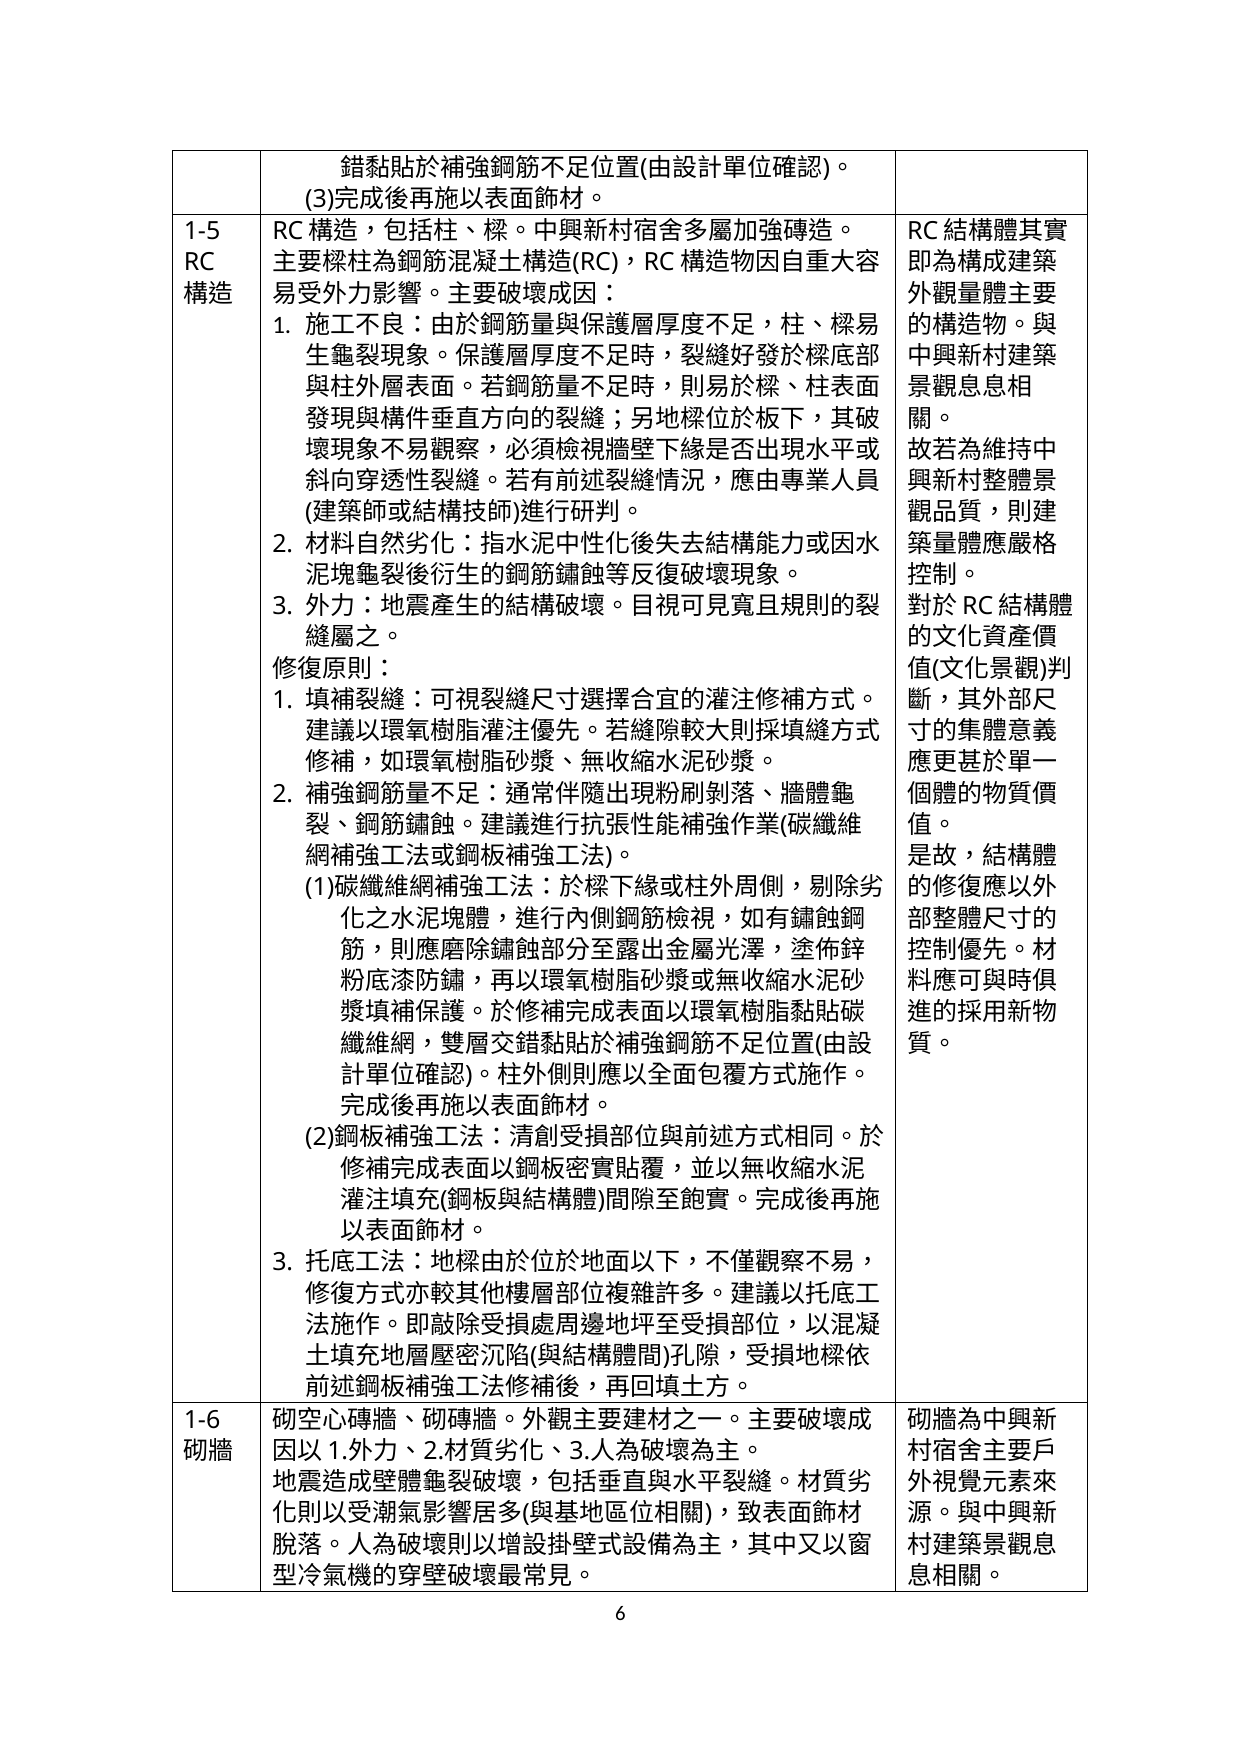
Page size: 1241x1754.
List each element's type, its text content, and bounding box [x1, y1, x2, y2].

table_cell 錯黏貼於補強鋼筋不足位置(由設計單位確認)。 (3)完成後再施以表面飾材。 [261, 151, 895, 213]
table_cell 1-5 RC 構造 [173, 215, 260, 1402]
table_cell 砌空心磚牆、砌磚牆。外觀主要建材之一。主要破壞成因以1.外力、2.材質劣化、3.人為破壞為主。 地震造成壁體龜裂破壞，包括垂直與水平裂縫。材質劣化則以受潮氣影響居多(與基地區位相關)，致表面飾材脫落。人為破壞則以增設掛壁式設備為主，其中又以窗型冷氣機的穿壁破壞最常見。 修復原則： 確保連接砌塊的灰縫有效：應先進行RC構造修理。次視裂縫規模再決定修補方式。建議先清除裂縫碎屑，以無收縮水泥砂漿進行深縫填補。砌磚垂直裂縫之修補可於裂縫貫穿部位之水平縫中安裝薄鋼板(2mm)，長度約60cm左右。 修補缺損砌塊：先以手持電動圓盤鋸沿受損砌塊周邊灰縫切割，再鑿除受損砌塊後填以新材。 一般裂縫--磚牆灰縫修補 (1)去除受損之磚縫，深度至少20mm或採磚縫寬度2倍以上之深度。 (2)清除磚縫之灰漿或灰塵殘留。 (3)以高壓水注清洗磚縫。 (4)回填灰漿，灰縫表面依原貌復原。 [261, 1403, 895, 1591]
table_cell 1-6 砌牆 [173, 1403, 260, 1591]
table_cell RC結構體其實即為構成建築外觀量體主要的構造物。與中興新村建築景觀息息相關。 故若為維持中興新村整體景觀品質，則建築量體應嚴格控制。 對於RC結構體的文化資產價值(文化景觀)判斷，其外部尺寸的集體意義應更甚於單一個體的物質價值。 是故，結構體的修復應以外部整體尺寸的控制優先。材料應可與時俱進的採用新物質。 [896, 215, 1087, 1402]
table_cell [896, 151, 1087, 213]
table_cell RC構造，包括柱、樑。中興新村宿舍多屬加強磚造。 主要樑柱為鋼筋混凝土構造(RC)，RC構造物因自重大容易受外力影響。主要破壞成因： 施工不良：由於鋼筋量與保護層厚度不足，柱、樑易生龜裂現象。保護層厚度不足時，裂縫好發於樑底部與柱外層表面。若鋼筋量不足時，則易於樑、柱表面發現與構件垂直方向的裂縫；另地樑位於板下，其破壞現象不易觀察，必須檢視牆壁下緣是否出現水平或斜向穿透性裂縫。若有前述裂縫情況，應由專業人員(建築師或結構技師)進行研判。 材料自然劣化：指水泥中性化後失去結構能力或因水泥塊龜裂後衍生的鋼筋鏽蝕等反復破壞現象。 外力：地震產生的結構破壞。目視可見寬且規則的裂縫屬之。 修復原則： 填補裂縫：可視裂縫尺寸選擇合宜的灌注修補方式。建議以環氧樹脂灌注優先。若縫隙較大則採填縫方式修補，如環氧樹脂砂漿、無收縮水泥砂漿。 補強鋼筋量不足：通常伴隨出現粉刷剝落、牆體龜裂、鋼筋鏽蝕。建議進行抗張性能補強作業(碳纖維網補強工法或鋼板補強工法)。 (1)碳纖維網補強工法：於樑下緣或柱外周側，剔除劣化之水泥塊體，進行內側鋼筋檢視，如有鏽蝕鋼筋，則應磨除鏽蝕部分至露出金屬光澤，塗佈鋅粉底漆防鏽，再以環氧樹脂砂漿或無收縮水泥砂漿填補保護。於修補完成表面以環氧樹脂黏貼碳纖維網，雙層交錯黏貼於補強鋼筋不足位置(由設計單位確認)。柱外側則應以全面包覆方式施作。完成後再施以表面飾材。 (2)鋼板補強工法：清創受損部位與前述方式相同。於修補完成表面以鋼板密實貼覆，並以無收縮水泥灌注填充(鋼板與結構體)間隙至飽實。完成後再施以表面飾材。 托底工法：地樑由於位於地面以下，不僅觀察不易，修復方式亦較其他樓層部位複雜許多。建議以托底工法施作。即敲除受損處周邊地坪至受損部位，以混凝土填充地層壓密沉陷(與結構體間)孔隙，受損地樑依前述鋼板補強工法修補後，再回填土方。 [261, 215, 895, 1402]
table_cell [173, 151, 260, 213]
table_cell 砌牆為中興新村宿舍主要戶外視覺元素來源。與中興新村建築景觀息息相關。 [896, 1403, 1087, 1591]
